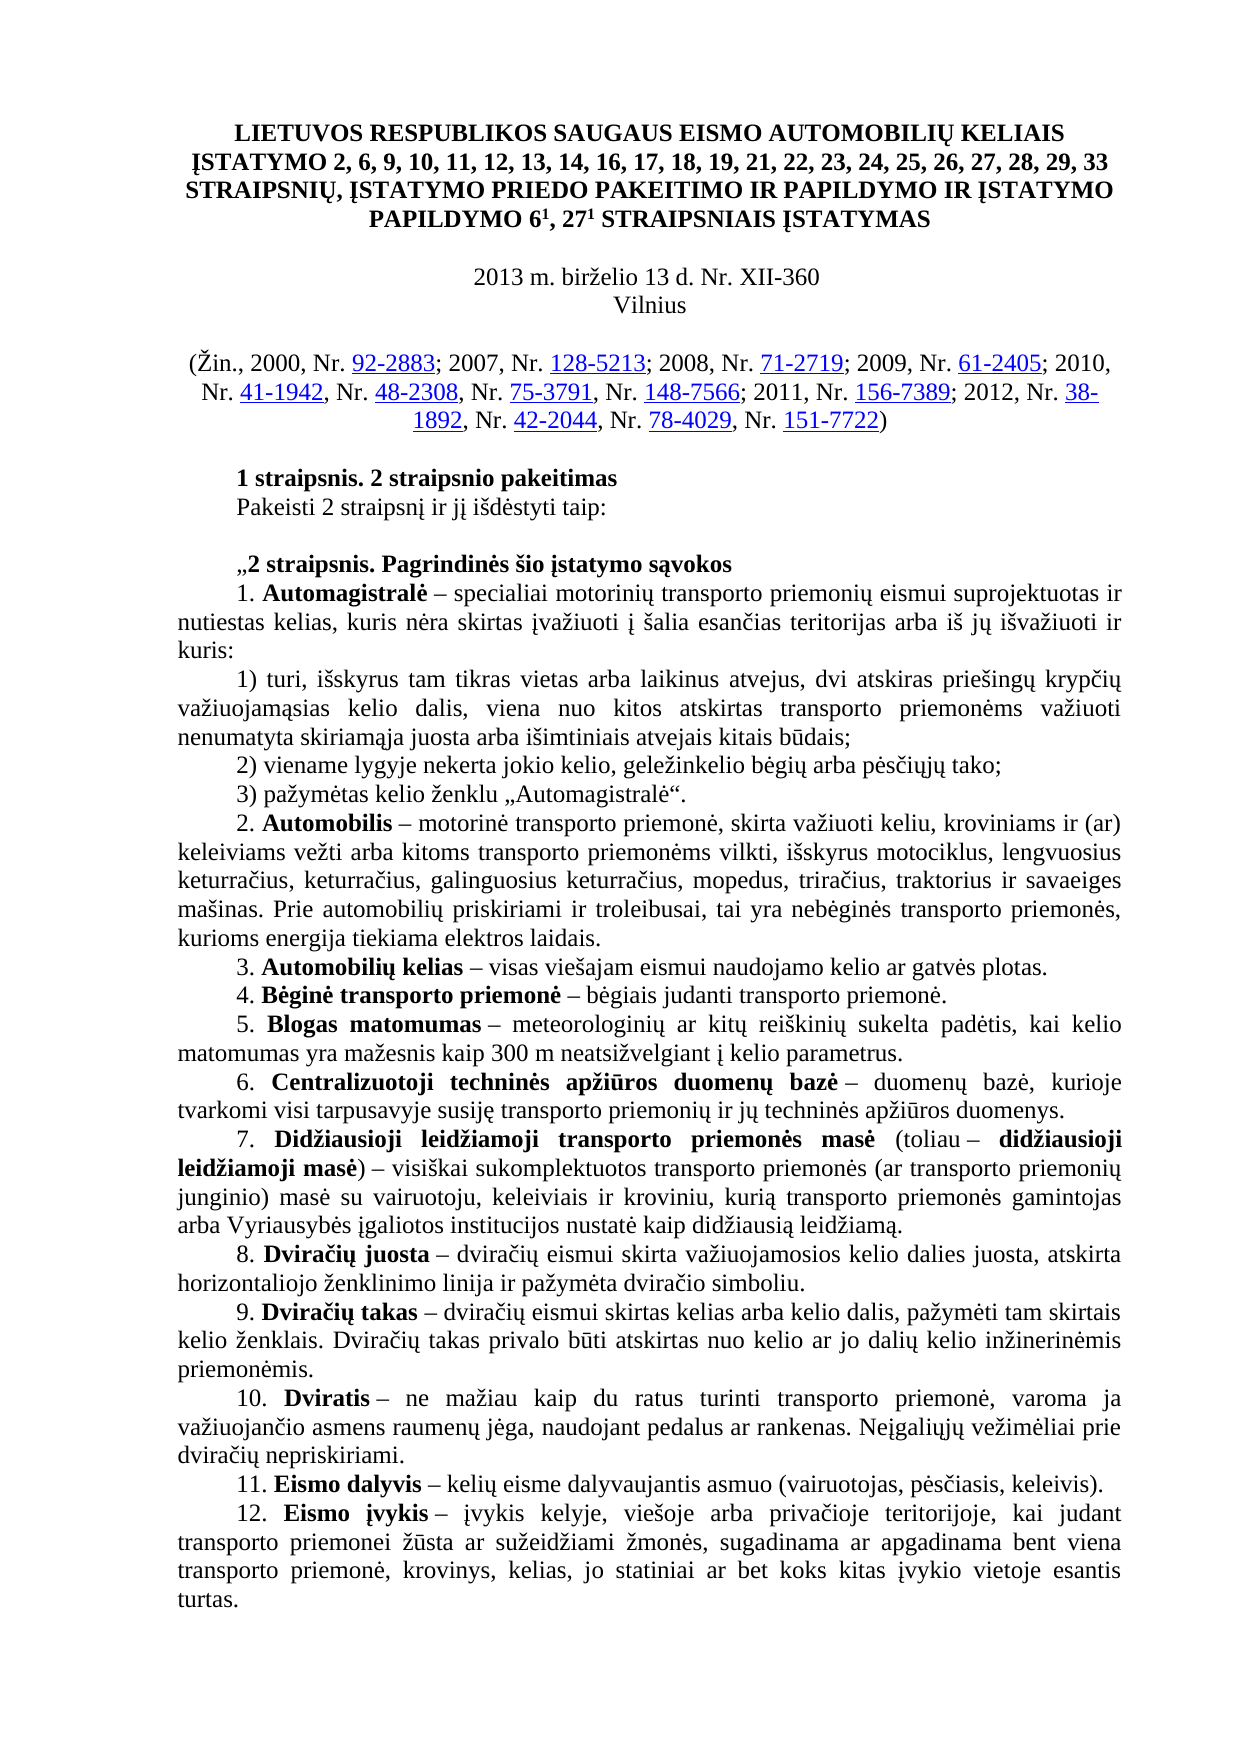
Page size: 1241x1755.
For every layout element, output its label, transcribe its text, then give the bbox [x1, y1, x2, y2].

text (Žin., 2000, Nr. 92-2883; 2007, Nr. 128-5213; 2008, Nr. 71-2719; 2009, Nr. 61-2405; 2010, Nr. 41-1942, Nr. 48-2308, Nr. 75-3791, Nr. 148-7566; 2011, Nr. 156-7389; 2012, Nr. 38-1892, Nr. 42-2044, Nr. 78-4029, Nr. 151-7722) [177, 348, 1122, 434]
text 10. Dviratis – ne mažiau kaip du ratus turinti transporto priemonė, varoma ja važiuojančio asmens raumenų jėga, naudojant pedalus ar rankenas. Neįgaliųjų vežimėliai prie dviračių nepriskiriami. [177, 1383, 1122, 1469]
text 11. Eismo dalyvis – kelių eisme dalyvaujantis asmuo (vairuotojas, pėsčiasis, keleivis). [177, 1469, 1122, 1498]
text 1) turi, išskyrus tam tikras vietas arba laikinus atvejus, dvi atskiras priešingų krypčių važiuojamąsias kelio dalis, viena nuo kitos atskirtas transporto priemonėms važiuoti nenumatyta skiriamąja juosta arba išimtiniais atvejais kitais būdais; [177, 664, 1122, 751]
text Pakeisti 2 straipsnį ir jį išdėstyti taip: [177, 492, 1122, 521]
text 1. Automagistralė – specialiai motorinių transporto priemonių eismui suprojektuotas ir nutiestas kelias, kuris nėra skirtas įvažiuoti į šalia esančias teritorijas arba iš jų išvažiuoti ir kuris: [177, 578, 1122, 664]
text 3. Automobilių kelias – visas viešajam eismui naudojamo kelio ar gatvės plotas. [177, 952, 1122, 981]
text „2 straipsnis. Pagrindinės šio įstatymo sąvokos [177, 549, 1122, 578]
text 9. Dviračių takas – dviračių eismui skirtas kelias arba kelio dalis, pažymėti tam skirtais kelio ženklais. Dviračių takas privalo būti atskirtas nuo kelio ar jo dalių kelio inžinerinėmis priemonėmis. [177, 1297, 1122, 1383]
text 7. Didžiausioji leidžiamoji transporto priemonės masė (toliau – didžiausioji leidžiamoji masė) – visiškai sukomplektuotos transporto priemonės (ar transporto priemonių junginio) masė su vairuotoju, keleiviais ir kroviniu, kurią transporto priemonės gamintojas arba Vyriausybės įgaliotos institucijos nustatė kaip didžiausią leidžiamą. [177, 1124, 1122, 1239]
text 2. Automobilis – motorinė transporto priemonė, skirta važiuoti keliu, kroviniams ir (ar) keleiviams vežti arba kitoms transporto priemonėms vilkti, išskyrus motociklus, lengvuosius keturračius, keturračius, galinguosius keturračius, mopedus, triračius, traktorius ir savaeiges mašinas. Prie automobilių priskiriami ir troleibusai, tai yra nebėginės transporto priemonės, kurioms energija tiekiama elektros laidais. [177, 808, 1122, 952]
text LIETUVOS RESPUBLIKOS SAUGAUS EISMO AUTOMOBILIŲ KELIAIS ĮSTATYMO 2, 6, 9, 10, 11, 12, 13, 14, 16, 17, 18, 19, 21, 22, 23, 24, 25, 26, 27, 28, 29, 33 STRAIPSNIŲ, ĮSTATYMO PRIEDO PAKEITIMO IR PAPILDYMO IR ĮSTATYMO PAPILDYMO 61, 271 STRAIPSNIAIS ĮSTATYMAS [177, 118, 1122, 233]
text 4. Bėginė transporto priemonė – bėgiais judanti transporto priemonė. [177, 981, 1122, 1009]
text 12. Eismo įvykis – įvykis kelyje, viešoje arba privačioje teritorijoje, kai judant transporto priemonei žūsta ar sužeidžiami žmonės, sugadinama ar apgadinama bent viena transporto priemonė, krovinys, kelias, jo statiniai ar bet koks kitas įvykio vietoje esantis turtas. [177, 1498, 1122, 1613]
text 2) viename lygyje nekerta jokio kelio, geležinkelio bėgių arba pėsčiųjų tako; [177, 751, 1122, 779]
text 2013 m. birželio 13 d. Nr. XII-360 [177, 262, 1122, 291]
text 5. Blogas matomumas – meteorologinių ar kitų reiškinių sukelta padėtis, kai kelio matomumas yra mažesnis kaip 300 m neatsižvelgiant į kelio parametrus. [177, 1009, 1122, 1067]
text 3) pažymėtas kelio ženklu „Automagistralė“. [177, 779, 1122, 808]
text Vilnius [177, 291, 1122, 319]
text 8. Dviračių juosta – dviračių eismui skirta važiuojamosios kelio dalies juosta, atskirta horizontaliojo ženklinimo linija ir pažymėta dviračio simboliu. [177, 1239, 1122, 1297]
text 1 straipsnis. 2 straipsnio pakeitimas [177, 463, 1122, 492]
text 6. Centralizuotoji techninės apžiūros duomenų bazė – duomenų bazė, kurioje tvarkomi visi tarpusavyje susiję transporto priemonių ir jų techninės apžiūros duomenys. [177, 1067, 1122, 1124]
